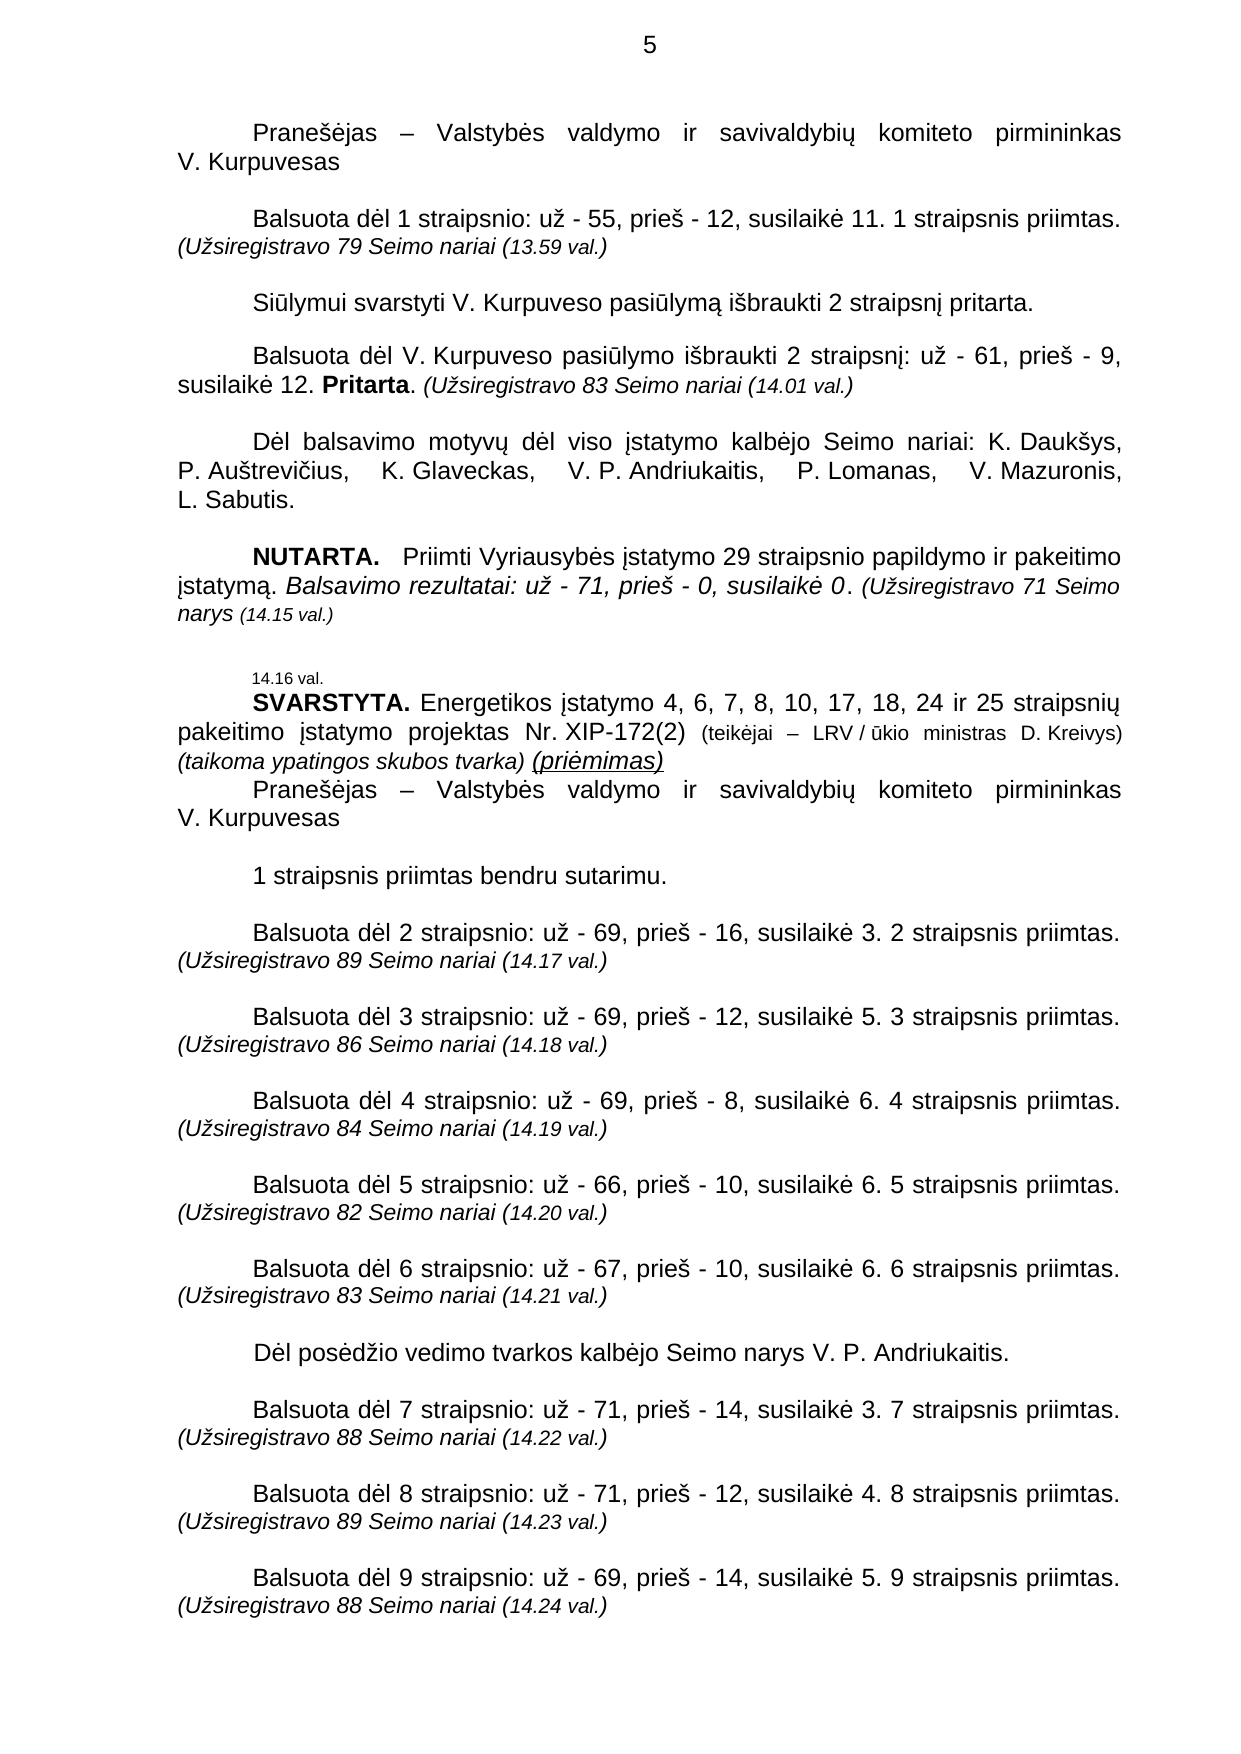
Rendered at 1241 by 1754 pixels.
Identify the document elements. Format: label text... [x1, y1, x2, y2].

text Balsuota dėl 1 straipsnio: už - 55, prieš - 12, susilaikė 11. 1 straipsnis priimtas. (Užsiregistravo 79 Seimo nariai (13.59 val.) [177, 204, 1122, 259]
text 1 straipsnis priimtas bendru sutarimu. [177, 861, 1122, 889]
text 14.16 val. [177, 669, 1122, 688]
text Balsuota dėl 7 straipsnio: už - 71, prieš - 14, susilaikė 3. 7 straipsnis priimtas. (Užsiregistravo 88 Seimo nariai (14.22 val.) [177, 1395, 1122, 1450]
text Pranešėjas – Valstybės valdymo ir savivaldybių komiteto pirmininkas V. Kurpuvesas [177, 118, 1122, 176]
text Balsuota dėl 4 straipsnio: už - 69, prieš - 8, susilaikė 6. 4 straipsnis priimtas. (Užsiregistravo 84 Seimo nariai (14.19 val.) [177, 1086, 1122, 1141]
text Balsuota dėl 2 straipsnio: už - 69, prieš - 16, susilaikė 3. 2 straipsnis priimtas. (Užsiregistravo 89 Seimo nariai (14.17 val.) [177, 918, 1122, 973]
text Balsuota dėl 6 straipsnio: už - 67, prieš - 10, susilaikė 6. 6 straipsnis priimtas. (Užsiregistravo 83 Seimo nariai (14.21 val.) [177, 1254, 1122, 1309]
text Balsuota dėl 5 straipsnio: už - 66, prieš - 10, susilaikė 6. 5 straipsnis priimtas. (Užsiregistravo 82 Seimo nariai (14.20 val.) [177, 1170, 1122, 1225]
text NUTARTA. Priimti Vyriausybės įstatymo 29 straipsnio papildymo ir pakeitimo įstatymą. Balsavimo rezultatai: už - 71, prieš - 0, susilaikė 0. (Užsiregistravo 71 Seimo narys (14.15 val.) [177, 542, 1122, 626]
text Balsuota dėl 3 straipsnio: už - 69, prieš - 12, susilaikė 5. 3 straipsnis priimtas. (Užsiregistravo 86 Seimo nariai (14.18 val.) [177, 1002, 1122, 1057]
text Balsuota dėl 9 straipsnio: už - 69, prieš - 14, susilaikė 5. 9 straipsnis priimtas. (Užsiregistravo 88 Seimo nariai (14.24 val.) [177, 1563, 1122, 1618]
text Balsuota dėl 8 straipsnio: už - 71, prieš - 12, susilaikė 4. 8 straipsnis priimtas. (Užsiregistravo 89 Seimo nariai (14.23 val.) [177, 1479, 1122, 1534]
text Balsuota dėl V. Kurpuveso pasiūlymo išbraukti 2 straipsnį: už - 61, prieš - 9, susilaikė 12. Pritarta. (Užsiregistravo 83 Seimo nariai (14.01 val.) [177, 341, 1122, 398]
text SVARSTYTA. Energetikos įstatymo 4, 6, 7, 8, 10, 17, 18, 24 ir 25 straipsnių pakeitimo įstatymo projektas Nr. XIP-172(2) (teikėjai – LRV / ūkio ministras D. Kreivys) (taikoma ypatingos skubos tvarka) (priėmimas) [177, 688, 1122, 774]
text Dėl balsavimo motyvų dėl viso įstatymo kalbėjo Seimo nariai: K. Daukšys, P. Auštrevičius, K. Glaveckas, V. P. Andriukaitis, P. Lomanas, V. Mazuronis, L. Sabutis. [177, 427, 1122, 513]
text Siūlymui svarstyti V. Kurpuveso pasiūlymą išbraukti 2 straipsnį pritarta. [177, 288, 1122, 317]
text Dėl posėdžio vedimo tvarkos kalbėjo Seimo narys V. P. Andriukaitis. [177, 1338, 1122, 1366]
text Pranešėjas – Valstybės valdymo ir savivaldybių komiteto pirmininkas V. Kurpuvesas [177, 774, 1122, 832]
